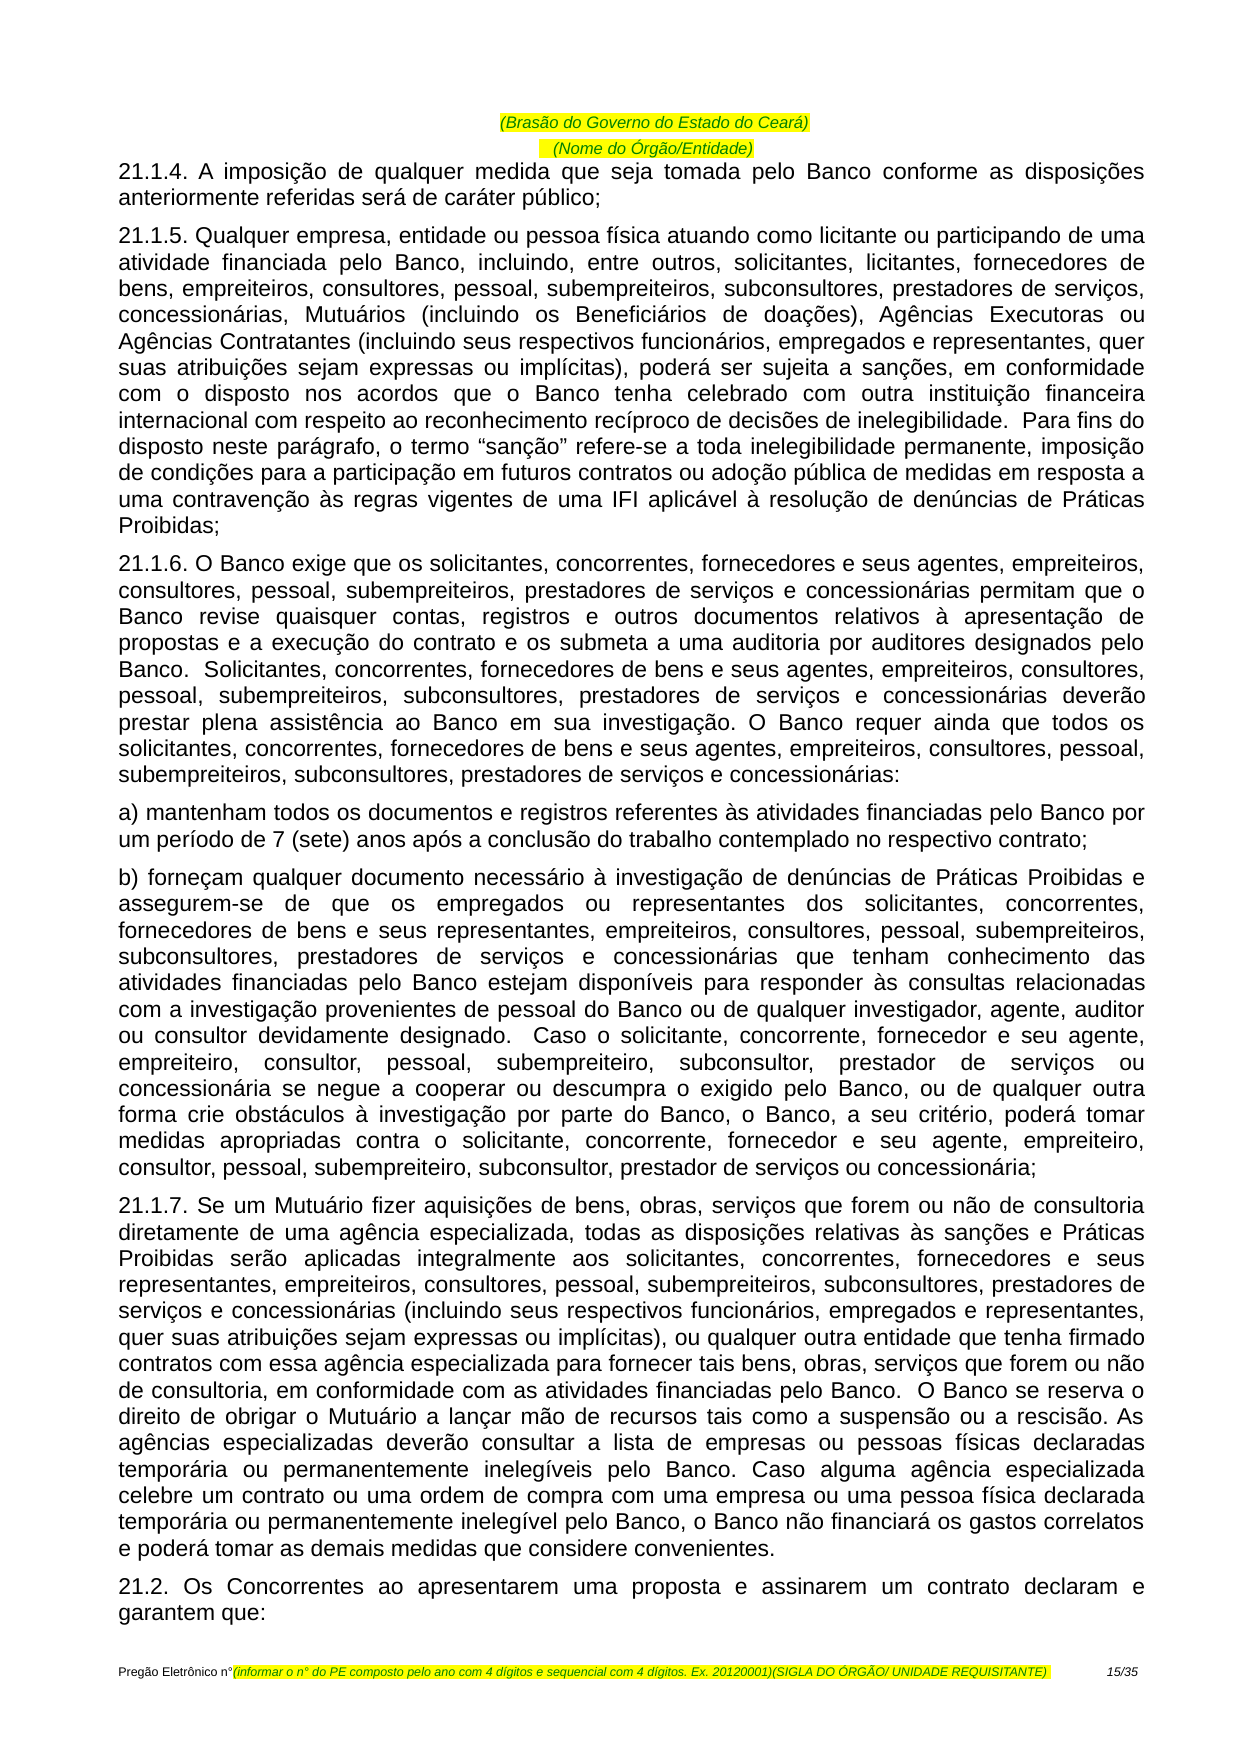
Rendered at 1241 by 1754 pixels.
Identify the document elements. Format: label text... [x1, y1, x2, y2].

text b) forneçam qualquer documento necessário à investigação de denúncias de Práticas Proibidas e assegurem-se de que os empregados ou representantes dos solicitantes, concorrentes, fornecedores de bens e seus representantes, empreiteiros, consultores, pessoal, subempreiteiros, subconsultores, prestadores de serviços e concessionárias que tenham conhecimento das atividades financiadas pelo Banco estejam disponíveis para responder às consultas relacionadas com a investigação provenientes de pessoal do Banco ou de qualquer investigador, agente, auditor ou consultor devidamente designado. Caso o solicitante, concorrente, fornecedor e seu agente, empreiteiro, consultor, pessoal, subempreiteiro, subconsultor, prestador de serviços ou concessionária se negue a cooperar ou descumpra o exigido pelo Banco, ou de qualquer outra forma crie obstáculos à investigação por parte do Banco, o Banco, a seu critério, poderá tomar medidas apropriadas contra o solicitante, concorrente, fornecedor e seu agente, empreiteiro, consultor, pessoal, subempreiteiro, subconsultor, prestador de serviços ou concessionária; [118, 864, 1146, 1180]
text 21.1.5. Qualquer empresa, entidade ou pessoa física atuando como licitante ou participando de uma atividade financiada pelo Banco, incluindo, entre outros, solicitantes, licitantes, fornecedores de bens, empreiteiros, consultores, pessoal, subempreiteiros, subconsultores, prestadores de serviços, concessionárias, Mutuários (incluindo os Beneficiários de doações), Agências Executoras ou Agências Contratantes (incluindo seus respectivos funcionários, empregados e representantes, quer suas atribuições sejam expressas ou implícitas), poderá ser sujeita a sanções, em conformidade com o disposto nos acordos que o Banco tenha celebrado com outra instituição financeira internacional com respeito ao reconhecimento recíproco de decisões de inelegibilidade. Para fins do disposto neste parágrafo, o termo “sanção” refere-se a toda inelegibilidade permanente, imposição de condições para a participação em futuros contratos ou adoção pública de medidas em resposta a uma contravenção às regras vigentes de uma IFI aplicável à resolução de denúncias de Práticas Proibidas; [118, 222, 1146, 538]
text 21.2. Os Concorrentes ao apresentarem uma proposta e assinarem um contrato declaram e garantem que: [118, 1573, 1146, 1626]
text 21.1.6. O Banco exige que os solicitantes, concorrentes, fornecedores e seus agentes, empreiteiros, consultores, pessoal, subempreiteiros, prestadores de serviços e concessionárias permitam que o Banco revise quaisquer contas, registros e outros documentos relativos à apresentação de propostas e a execução do contrato e os submeta a uma auditoria por auditores designados pelo Banco. Solicitantes, concorrentes, fornecedores de bens e seus agentes, empreiteiros, consultores, pessoal, subempreiteiros, subconsultores, prestadores de serviços e concessionárias deverão prestar plena assistência ao Banco em sua investigação. O Banco requer ainda que todos os solicitantes, concorrentes, fornecedores de bens e seus agentes, empreiteiros, consultores, pessoal, subempreiteiros, subconsultores, prestadores de serviços e concessionárias: [118, 550, 1146, 787]
text a) mantenham todos os documentos e registros referentes às atividades financiadas pelo Banco por um período de 7 (sete) anos após a conclusão do trabalho contemplado no respectivo contrato; [118, 799, 1146, 852]
text 21.1.7. Se um Mutuário fizer aquisições de bens, obras, serviços que forem ou não de consultoria diretamente de uma agência especializada, todas as disposições relativas às sanções e Práticas Proibidas serão aplicadas integralmente aos solicitantes, concorrentes, fornecedores e seus representantes, empreiteiros, consultores, pessoal, subempreiteiros, subconsultores, prestadores de serviços e concessionárias (incluindo seus respectivos funcionários, empregados e representantes, quer suas atribuições sejam expressas ou implícitas), ou qualquer outra entidade que tenha firmado contratos com essa agência especializada para fornecer tais bens, obras, serviços que forem ou não de consultoria, em conformidade com as atividades financiadas pelo Banco. O Banco se reserva o direito de obrigar o Mutuário a lançar mão de recursos tais como a suspensão ou a rescisão. As agências especializadas deverão consultar a lista de empresas ou pessoas físicas declaradas temporária ou permanentemente inelegíveis pelo Banco. Caso alguma agência especializada celebre um contrato ou uma ordem de compra com uma empresa ou uma pessoa física declarada temporária ou permanentemente inelegível pelo Banco, o Banco não financiará os gastos correlatos e poderá tomar as demais medidas que considere convenientes. [118, 1192, 1146, 1561]
text 21.1.4. A imposição de qualquer medida que seja tomada pelo Banco conforme as disposições anteriormente referidas será de caráter público; [118, 158, 1146, 210]
